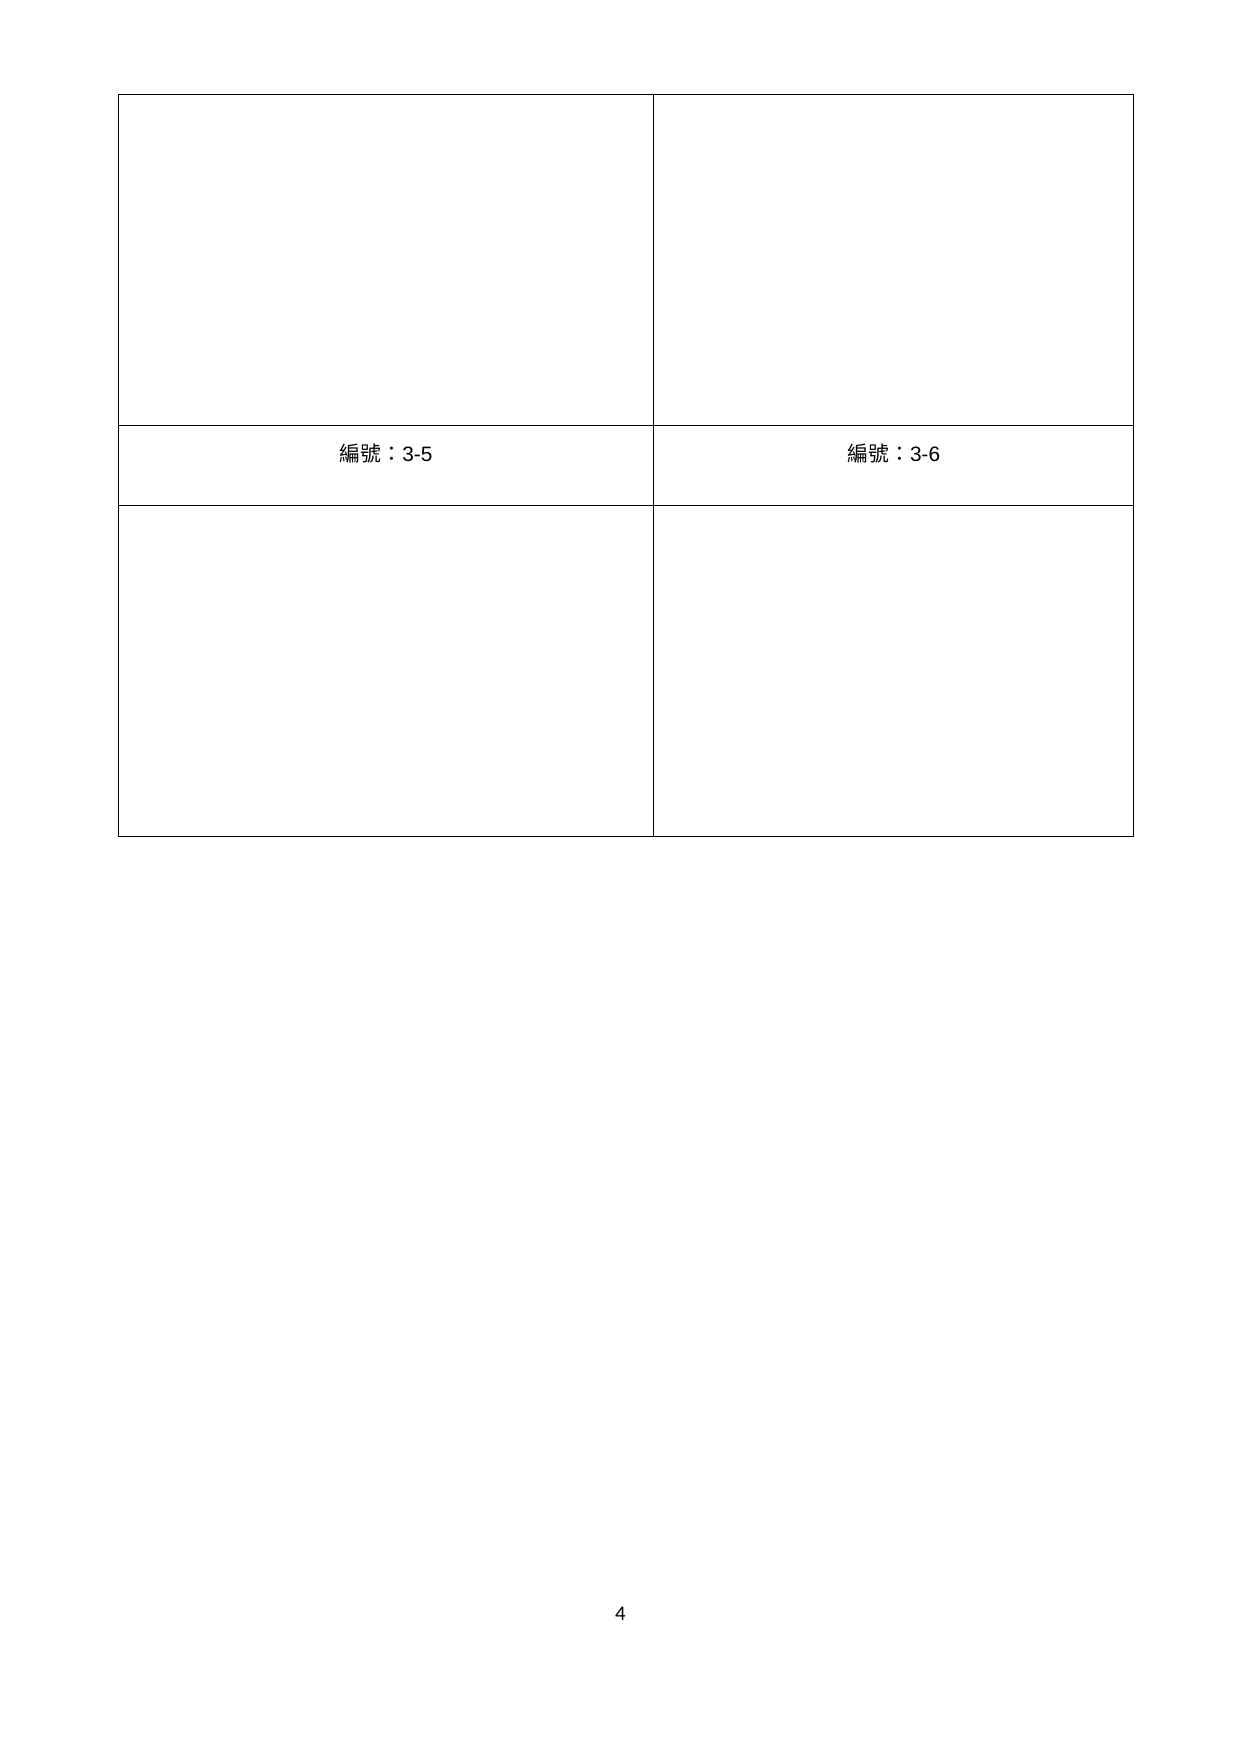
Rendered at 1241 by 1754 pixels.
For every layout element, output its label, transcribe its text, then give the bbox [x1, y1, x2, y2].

table_cell 編號：3-6 [654, 426, 1133, 505]
table_cell [654, 506, 1133, 836]
table_cell [654, 95, 1133, 425]
table_cell 編號：3-5 [119, 426, 653, 505]
table_cell [119, 506, 653, 836]
table_cell [119, 95, 653, 425]
